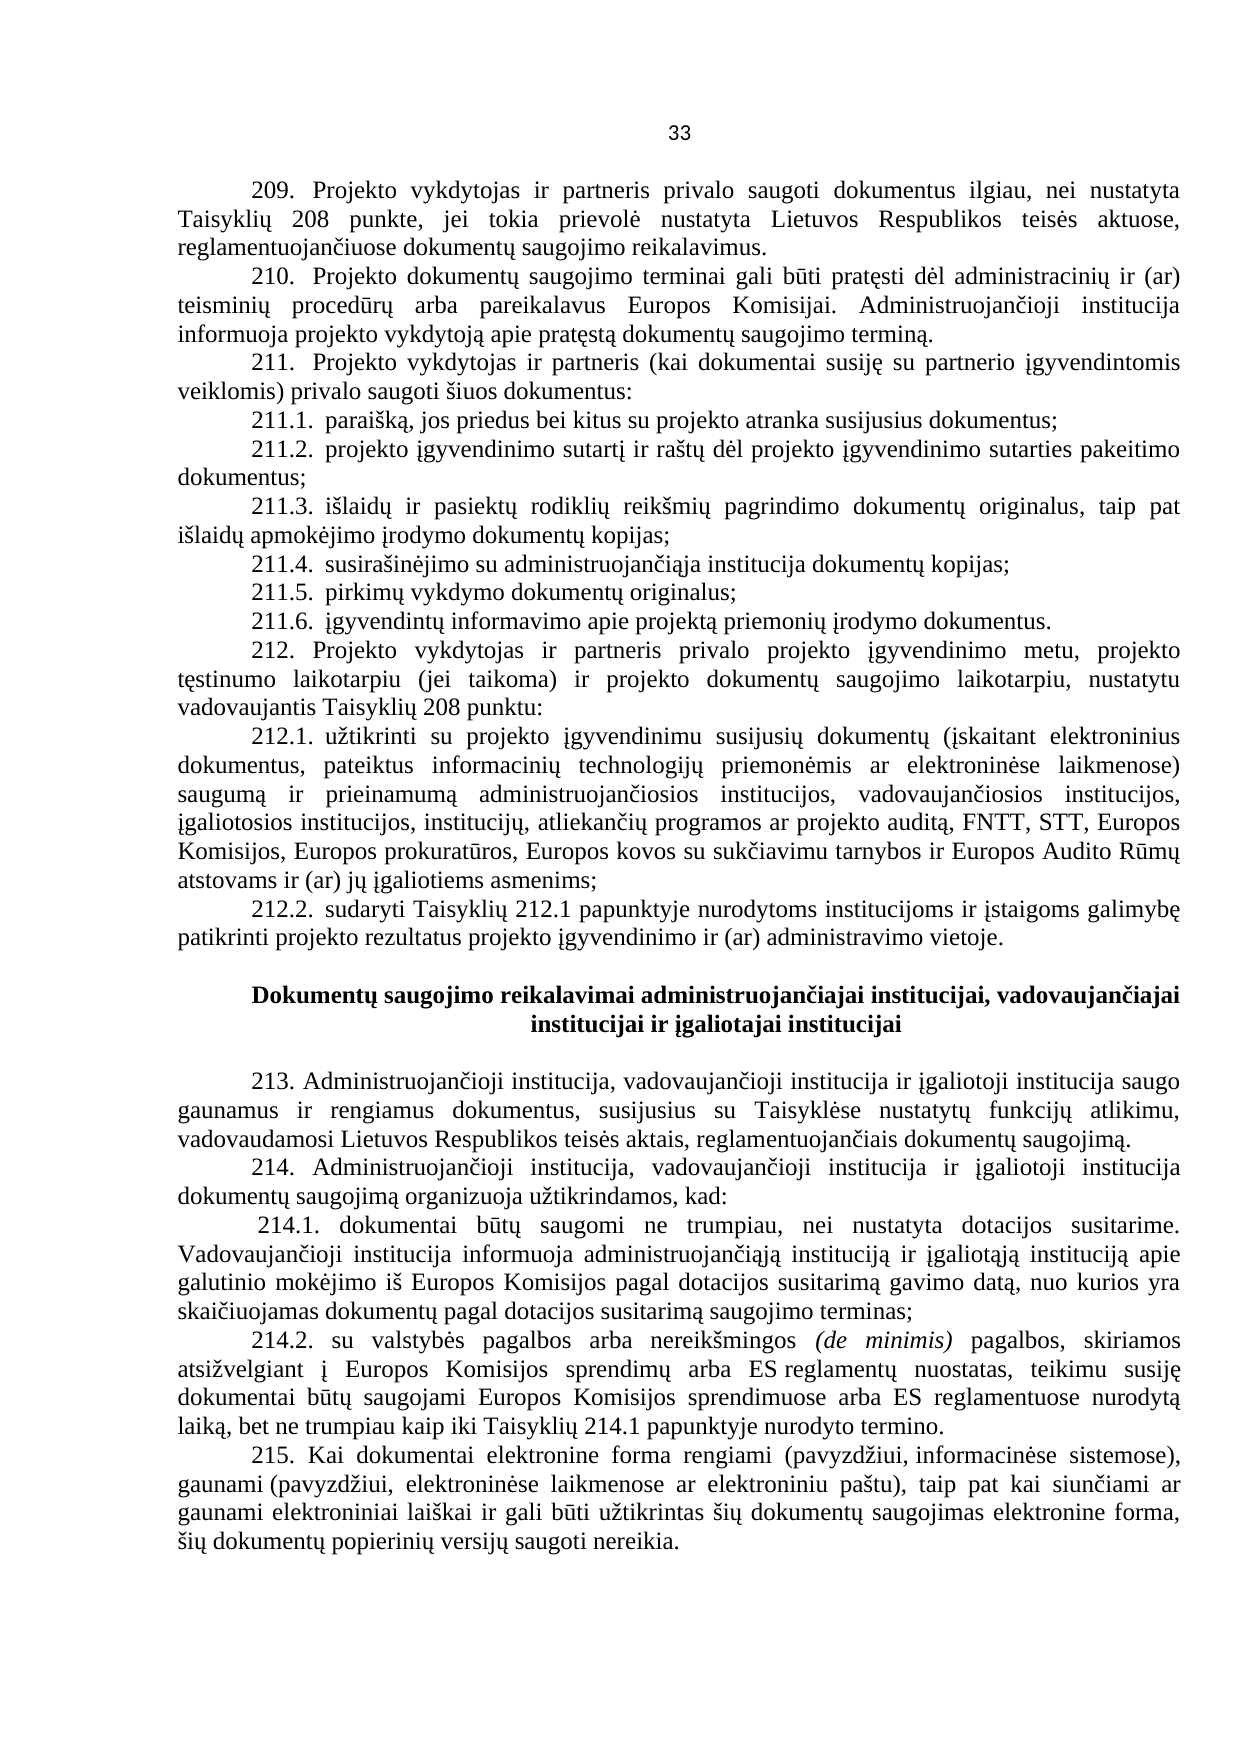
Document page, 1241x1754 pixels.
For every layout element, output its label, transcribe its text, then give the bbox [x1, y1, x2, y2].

text 211.6. įgyvendintų informavimo apie projektą priemonių įrodymo dokumentus. [251, 606, 1181, 635]
text 214.2. su valstybės pagalbos arba nereikšmingos (de minimis) pagalbos, skiriamos atsižvelgiant į Europos Komisijos sprendimų arba ES reglamentų nuostatas, teikimu susiję dokumentai būtų saugojami Europos Komisijos sprendimuose arba ES reglamentuose nurodytą laiką, bet ne trumpiau kaip iki Taisyklių 214.1 papunktyje nurodyto termino. [177, 1325, 1181, 1440]
text 211.3. išlaidų ir pasiektų rodiklių reikšmių pagrindimo dokumentų originalus, taip pat išlaidų apmokėjimo įrodymo dokumentų kopijas; [177, 491, 1181, 549]
text 212.1. užtikrinti su projekto įgyvendinimu susijusių dokumentų (įskaitant elektroninius dokumentus, pateiktus informacinių technologijų priemonėmis ar elektroninėse laikmenose) saugumą ir prieinamumą administruojančiosios institucijos, vadovaujančiosios institucijos, įgaliotosios institucijos, institucijų, atliekančių programos ar projekto auditą, FNTT, STT, Europos Komisijos, Europos prokuratūros, Europos kovos su sukčiavimu tarnybos ir Europos Audito Rūmų atstovams ir (ar) jų įgaliotiems asmenims; [177, 721, 1181, 894]
text 211.4. susirašinėjimo su administruojančiąja institucija dokumentų kopijas; [251, 549, 1181, 577]
text 212. Projekto vykdytojas ir partneris privalo projekto įgyvendinimo metu, projekto tęstinumo laikotarpiu (jei taikoma) ir projekto dokumentų saugojimo laikotarpiu, nustatytu vadovaujantis Taisyklių 208 punktu: [177, 635, 1181, 721]
text 214.1. dokumentai būtų saugomi ne trumpiau, nei nustatyta dotacijos susitarime. Vadovaujančioji institucija informuoja administruojančiąją instituciją ir įgaliotąją instituciją apie galutinio mokėjimo iš Europos Komisijos pagal dotacijos susitarimą gavimo datą, nuo kurios yra skaičiuojamas dokumentų pagal dotacijos susitarimą saugojimo terminas; [177, 1210, 1181, 1325]
text 215. Kai dokumentai elektronine forma rengiami (pavyzdžiui, informacinėse sistemose), gaunami (pavyzdžiui, elektroninėse laikmenose ar elektroniniu paštu), taip pat kai siunčiami ar gaunami elektroniniai laiškai ir gali būti užtikrintas šių dokumentų saugojimas elektronine forma, šių dokumentų popierinių versijų saugoti nereikia. [177, 1440, 1181, 1555]
text 213. Administruojančioji institucija, vadovaujančioji institucija ir įgaliotoji institucija saugo gaunamus ir rengiamus dokumentus, susijusius su Taisyklėse nustatytų funkcijų atlikimu, vadovaudamosi Lietuvos Respublikos teisės aktais, reglamentuojančiais dokumentų saugojimą. [177, 1066, 1181, 1152]
text 209. Projekto vykdytojas ir partneris privalo saugoti dokumentus ilgiau, nei nustatyta Taisyklių 208 punkte, jei tokia prievolė nustatyta Lietuvos Respublikos teisės aktuose, reglamentuojančiuose dokumentų saugojimo reikalavimus. [177, 175, 1181, 261]
text 214. Administruojančioji institucija, vadovaujančioji institucija ir įgaliotoji institucija dokumentų saugojimą organizuoja užtikrindamos, kad: [177, 1152, 1181, 1210]
text 210. Projekto dokumentų saugojimo terminai gali būti pratęsti dėl administracinių ir (ar) teisminių procedūrų arba pareikalavus Europos Komisijai. Administruojančioji institucija informuoja projekto vykdytoją apie pratęstą dokumentų saugojimo terminą. [177, 261, 1181, 347]
text 211.5. pirkimų vykdymo dokumentų originalus; [251, 577, 1181, 606]
text 211.1. paraišką, jos priedus bei kitus su projekto atranka susijusius dokumentus; [177, 405, 1181, 434]
text 212.2. sudaryti Taisyklių 212.1 papunktyje nurodytoms institucijoms ir įstaigoms galimybę patikrinti projekto rezultatus projekto įgyvendinimo ir (ar) administravimo vietoje. [177, 894, 1181, 951]
text 211.2. projekto įgyvendinimo sutartį ir raštų dėl projekto įgyvendinimo sutarties pakeitimo dokumentus; [177, 434, 1181, 491]
text Dokumentų saugojimo reikalavimai administruojančiajai institucijai, vadovaujančiajai institucijai ir įgaliotajai institucijai [251, 980, 1181, 1037]
text 211. Projekto vykdytojas ir partneris (kai dokumentai susiję su partnerio įgyvendintomis veiklomis) privalo saugoti šiuos dokumentus: [177, 347, 1181, 405]
